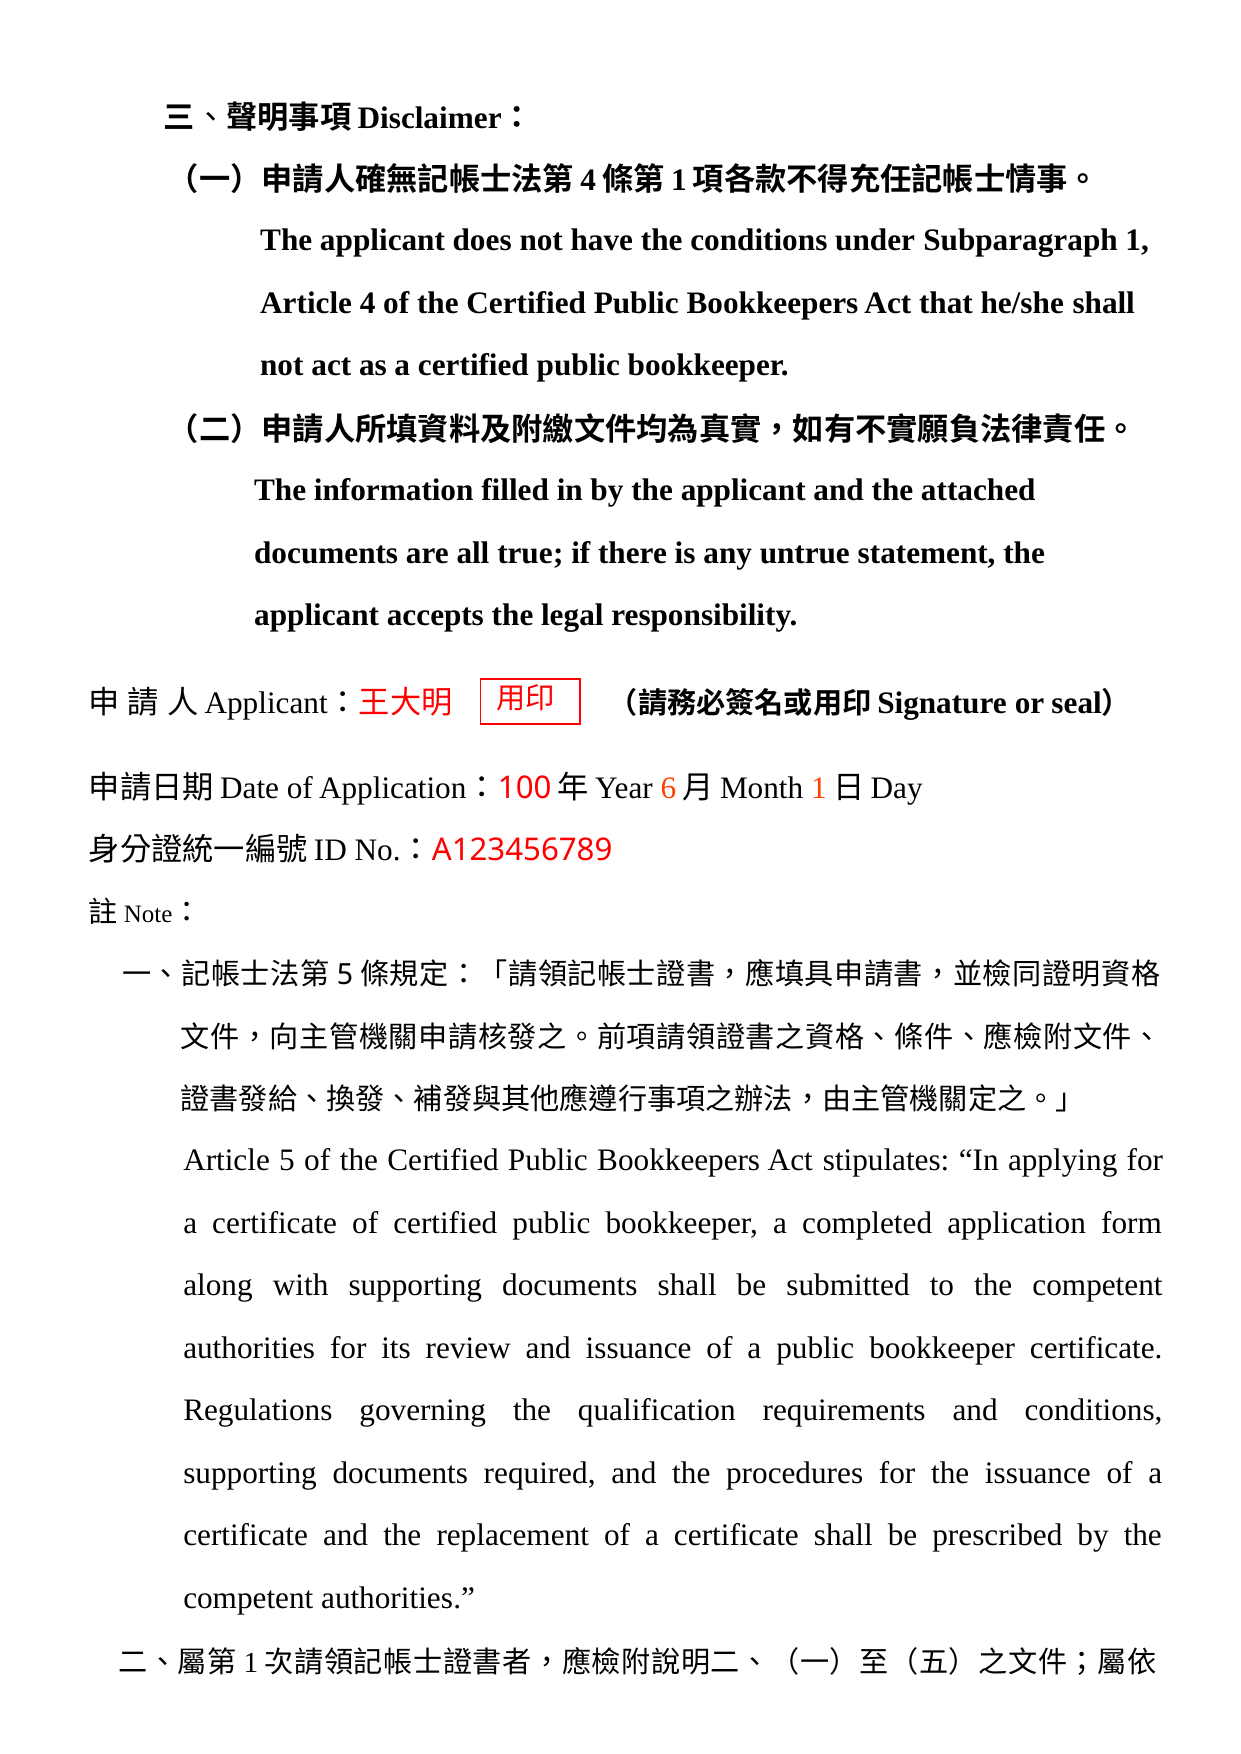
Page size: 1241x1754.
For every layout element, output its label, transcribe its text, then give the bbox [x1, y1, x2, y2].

text （二）申請人所填資料及附繳文件均為真實，如有不實願負法律責任。 [168, 385, 1172, 448]
text 二、屬第1次請領記帳士證書者，應檢附說明二、（一）至（五）之文件；屬依記帳士法第4條第2項規定請領記帳士證書者，應檢附說明二、（一）至（六）之文件；屬原證書遺失申請補發者，應檢附說明二、（三）至（五）及（七）之文件；屬原證書污（破）損申請換發者，應檢附說明二、（三）至（五）及（八）之文件；屬請領英文版記帳士證書者，應檢附說明二、(四)、(五)及(九)之文件，並填寫英文姓名(以申請人有效護照所載之英文姓名填列)。 [118, 1618, 1159, 1680]
text 一、記帳士法第5條規定：「請領記帳士證書，應填具申請書，並檢同證明資格文件，向主管機關申請核發之。前項請領證書之資格、條件、應檢附文件、證書發給、換發、補發與其他應遵行事項之辦法，由主管機關定之。」 [122, 930, 1163, 1118]
text The applicant does not have the conditions under Subparagraph 1, Article 4 of the Certified Public Bookkeepers Act that he/she shall not act as a certified public bookkeeper. [260, 198, 1169, 385]
text The information filled in by the applicant and the attached documents are all true; if there is any untrue statement, the applicant accepts the legal responsibility. [254, 448, 1169, 635]
text 註Note： [89, 868, 1240, 930]
text 申 請 人Applicant：王大明 （請務必簽名或用印Signature or seal） [89, 658, 1240, 725]
text 申請日期Date of Application：100年Year 6月Month 1日Day [89, 743, 1240, 805]
text 三、聲明事項Disclaimer： [164, 73, 1240, 135]
text 用印 [496, 687, 564, 714]
text 身分證統一編號ID No.：A123456789 [89, 805, 1240, 868]
text （一）申請人確無記帳士法第4條第1項各款不得充任記帳士情事。 [168, 135, 1172, 198]
text Article 5 of the Certified Public Bookkeepers Act stipulates: “In applying for a certificate of certified public bookkeeper, a completed application form along with supporting documents shall be submitted to the competent authorities for its review and issuance of a public bookkeeper certificate. Regulations governing the qualification requirements and conditions, supporting documents required, and the procedures for the issuance of a certificate and the replacement of a certificate shall be prescribed by the competent authorities.” [183, 1118, 1163, 1618]
